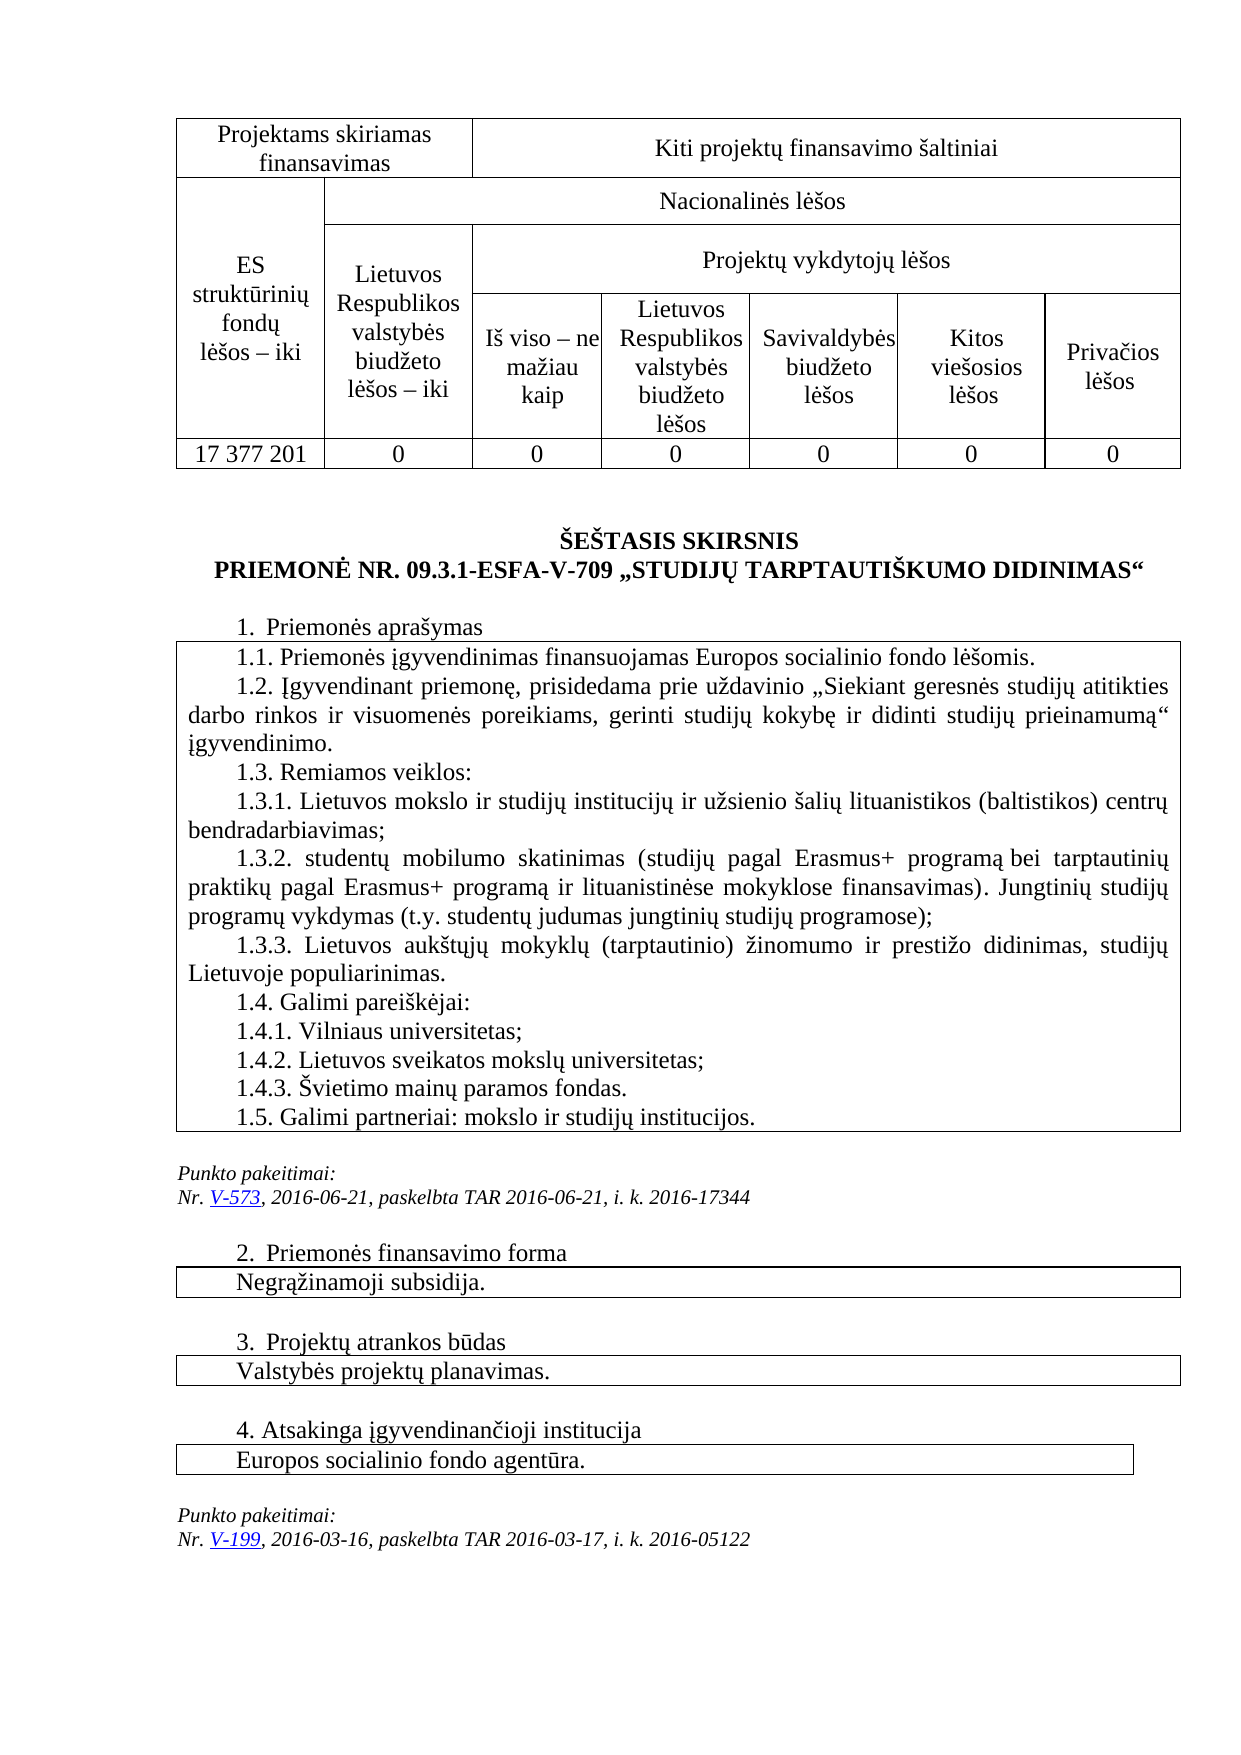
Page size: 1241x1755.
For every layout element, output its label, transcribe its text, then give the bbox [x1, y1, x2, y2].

table_header Kiti projektų finansavimo šaltiniai [473, 119, 1180, 177]
table_cell 0 [325, 439, 472, 468]
table_cell 0 [898, 439, 1044, 468]
table_header Europos socialinio fondo agentūra. [177, 1445, 1133, 1473]
table_cell 0 [473, 439, 601, 468]
table_cell 17 377 201 [177, 439, 324, 468]
text Nr. V-573, 2016-06-21, paskelbta TAR 2016-06-21, i. k. 2016-17344 [177, 1185, 1181, 1209]
table_cell Iš viso – ne mažiau kaip [473, 294, 601, 438]
text 4. Atsakinga įgyvendinančioji institucija [177, 1415, 1181, 1444]
table_cell 1.5. Galimi partneriai: mokslo ir studijų institucijos. [177, 1102, 1180, 1131]
text Punkto pakeitimai: [177, 1161, 1181, 1185]
table_header Negrąžinamoji subsidija. [177, 1268, 1180, 1297]
table_cell ES struktūrinių fondų lėšos – iki [177, 178, 324, 438]
table_cell Projektų vykdytojų lėšos [473, 225, 1180, 293]
text 3. Projektų atrankos būdas [236, 1327, 1181, 1355]
table_cell Lietuvos Respublikos valstybės biudžeto lėšos – iki [325, 225, 472, 438]
table_cell 1.2. Įgyvendinant priemonę, prisidedama prie uždavinio „Siekiant geresnės studijų atitikties darbo rinkos ir visuomenės poreikiams, gerinti studijų kokybę ir didinti studijų prieinamumą“ įgyvendinimo. [177, 671, 1180, 757]
table_header Projektams skiriamas finansavimas [177, 119, 472, 177]
text 1. Priemonės aprašymas [236, 612, 1181, 641]
table_cell 0 [602, 439, 749, 468]
text PRIEMONĖ NR. 09.3.1-ESFA-V-709 „STUDIJŲ TARPTAUTIŠKUMO DIDINIMAS“ [177, 555, 1181, 584]
table_cell 0 [1046, 439, 1180, 468]
table_cell Savivaldybės biudžeto lėšos [750, 294, 897, 438]
text ŠEŠTASIS SKIRSNIS [177, 526, 1181, 555]
table_cell Lietuvos Respublikos valstybės biudžeto lėšos [602, 294, 749, 438]
table_cell Privačios lėšos [1046, 294, 1180, 438]
table_cell 0 [750, 439, 897, 468]
table_header Valstybės projektų planavimas. [177, 1356, 1180, 1385]
text Nr. V-199, 2016-03-16, paskelbta TAR 2016-03-17, i. k. 2016-05122 [177, 1527, 1181, 1551]
table_cell 1.3. Remiamos veiklos: 1.3.1. Lietuvos mokslo ir studijų institucijų ir užsienio šalių lituanistikos (baltistikos) centrų bendradarbiavimas; 1.3.2. studentų mobilumo skatinimas (studijų pagal Erasmus+ programą bei tarptautinių praktikų pagal Erasmus+ programą ir lituanistinėse mokyklose finansavimas). Jungtinių studijų programų vykdymas (t.y. studentų judumas jungtinių studijų programose); 1.3.3. Lietuvos aukštųjų mokyklų (tarptautinio) žinomumo ir prestižo didinimas, studijų Lietuvoje populiarinimas. [177, 757, 1180, 987]
text Punkto pakeitimai: [177, 1503, 1181, 1527]
table_header 1.1. Priemonės įgyvendinimas finansuojamas Europos socialinio fondo lėšomis. [177, 642, 1180, 671]
table_cell Nacionalinės lėšos [325, 178, 1180, 224]
table_cell 1.4. Galimi pareiškėjai: 1.4.1. Vilniaus universitetas; 1.4.2. Lietuvos sveikatos mokslų universitetas; 1.4.3. Švietimo mainų paramos fondas. [177, 987, 1180, 1102]
text 2. Priemonės finansavimo forma [236, 1238, 1181, 1266]
table_cell Kitos viešosios lėšos [898, 294, 1044, 438]
